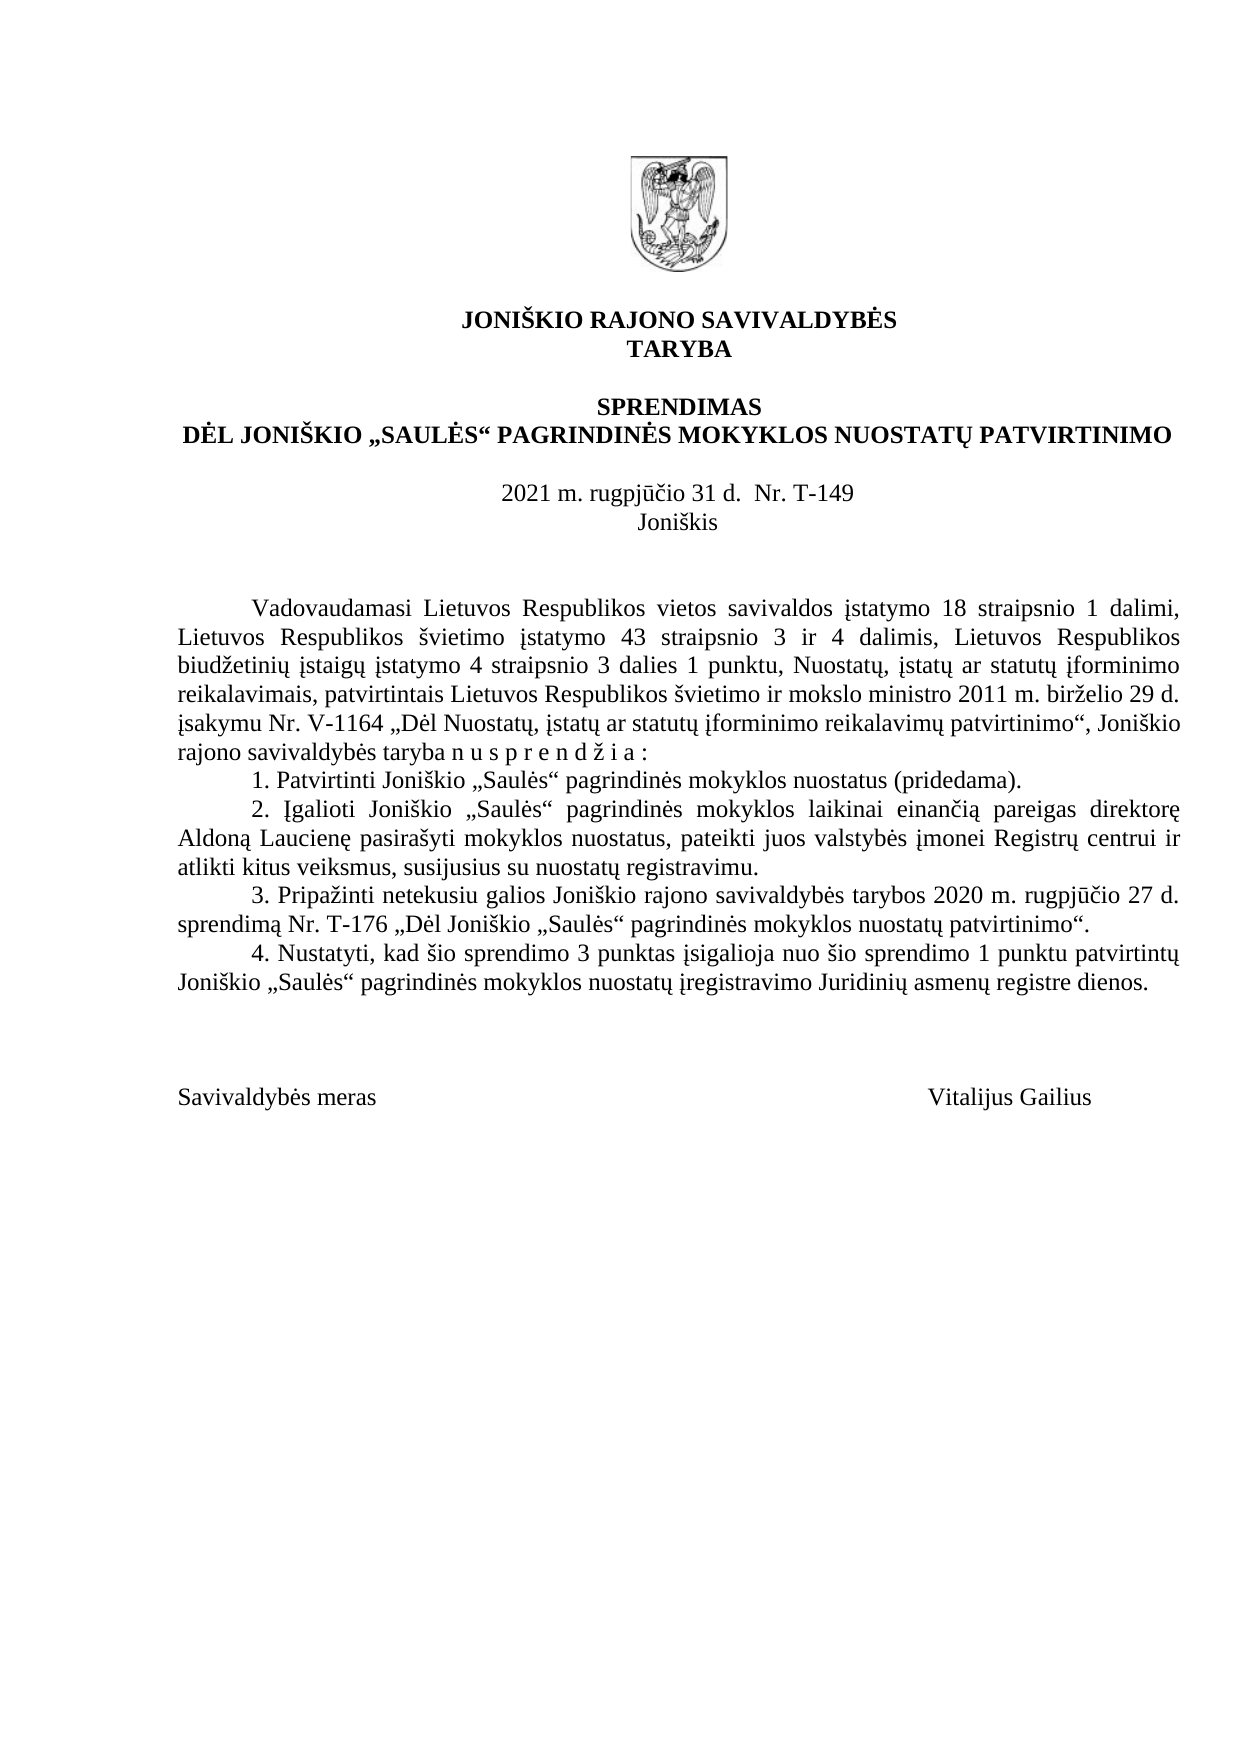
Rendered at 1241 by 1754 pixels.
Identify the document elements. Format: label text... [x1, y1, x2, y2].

text Savivaldybės meras Vitalijus Gailius [177, 1082, 1181, 1110]
text 2021 m. rugpjūčio 31 d. Nr. T-149 [174, 478, 1181, 507]
text Joniškis [174, 507, 1181, 535]
text 2. Įgalioti Joniškio „Saulės“ pagrindinės mokyklos laikinai einančią pareigas direktorę Aldoną Laucienę pasirašyti mokyklos nuostatus, pateikti juos valstybės įmonei Registrų centrui ir atlikti kitus veiksmus, susijusius su nuostatų registravimu. [177, 794, 1181, 880]
text SPRENDIMAS [177, 392, 1181, 420]
text DĖL JONIŠKIO „SAULĖS“ PAGRINDINĖS MOKYKLOS NUOSTATŲ PATVIRTINIMO [174, 420, 1181, 449]
text Joniškio rajono savivaldybės TARYBA [177, 305, 1181, 363]
text 3. Pripažinti netekusiu galios Joniškio rajono savivaldybės tarybos 2020 m. rugpjūčio 27 d. sprendimą Nr. T-176 „Dėl Joniškio „Saulės“ pagrindinės mokyklos nuostatų patvirtinimo“. [177, 880, 1181, 938]
text 4. Nustatyti, kad šio sprendimo 3 punktas įsigalioja nuo šio sprendimo 1 punktu patvirtintų Joniškio „Saulės“ pagrindinės mokyklos nuostatų įregistravimo Juridinių asmenų registre dienos. [177, 938, 1181, 995]
text Vadovaudamasi Lietuvos Respublikos vietos savivaldos įstatymo 18 straipsnio 1 dalimi, Lietuvos Respublikos švietimo įstatymo 43 straipsnio 3 ir 4 dalimis, Lietuvos Respublikos biudžetinių įstaigų įstatymo 4 straipsnio 3 dalies 1 punktu, Nuostatų, įstatų ar statutų įforminimo reikalavimais, patvirtintais Lietuvos Respublikos švietimo ir mokslo ministro 2011 m. birželio 29 d. įsakymu Nr. V-1164 „Dėl Nuostatų, įstatų ar statutų įforminimo reikalavimų patvirtinimo“, Joniškio rajono savivaldybės taryba n u s p r e n d ž i a : [177, 593, 1181, 765]
text 1. Patvirtinti Joniškio „Saulės“ pagrindinės mokyklos nuostatus (pridedama). [177, 765, 1181, 794]
